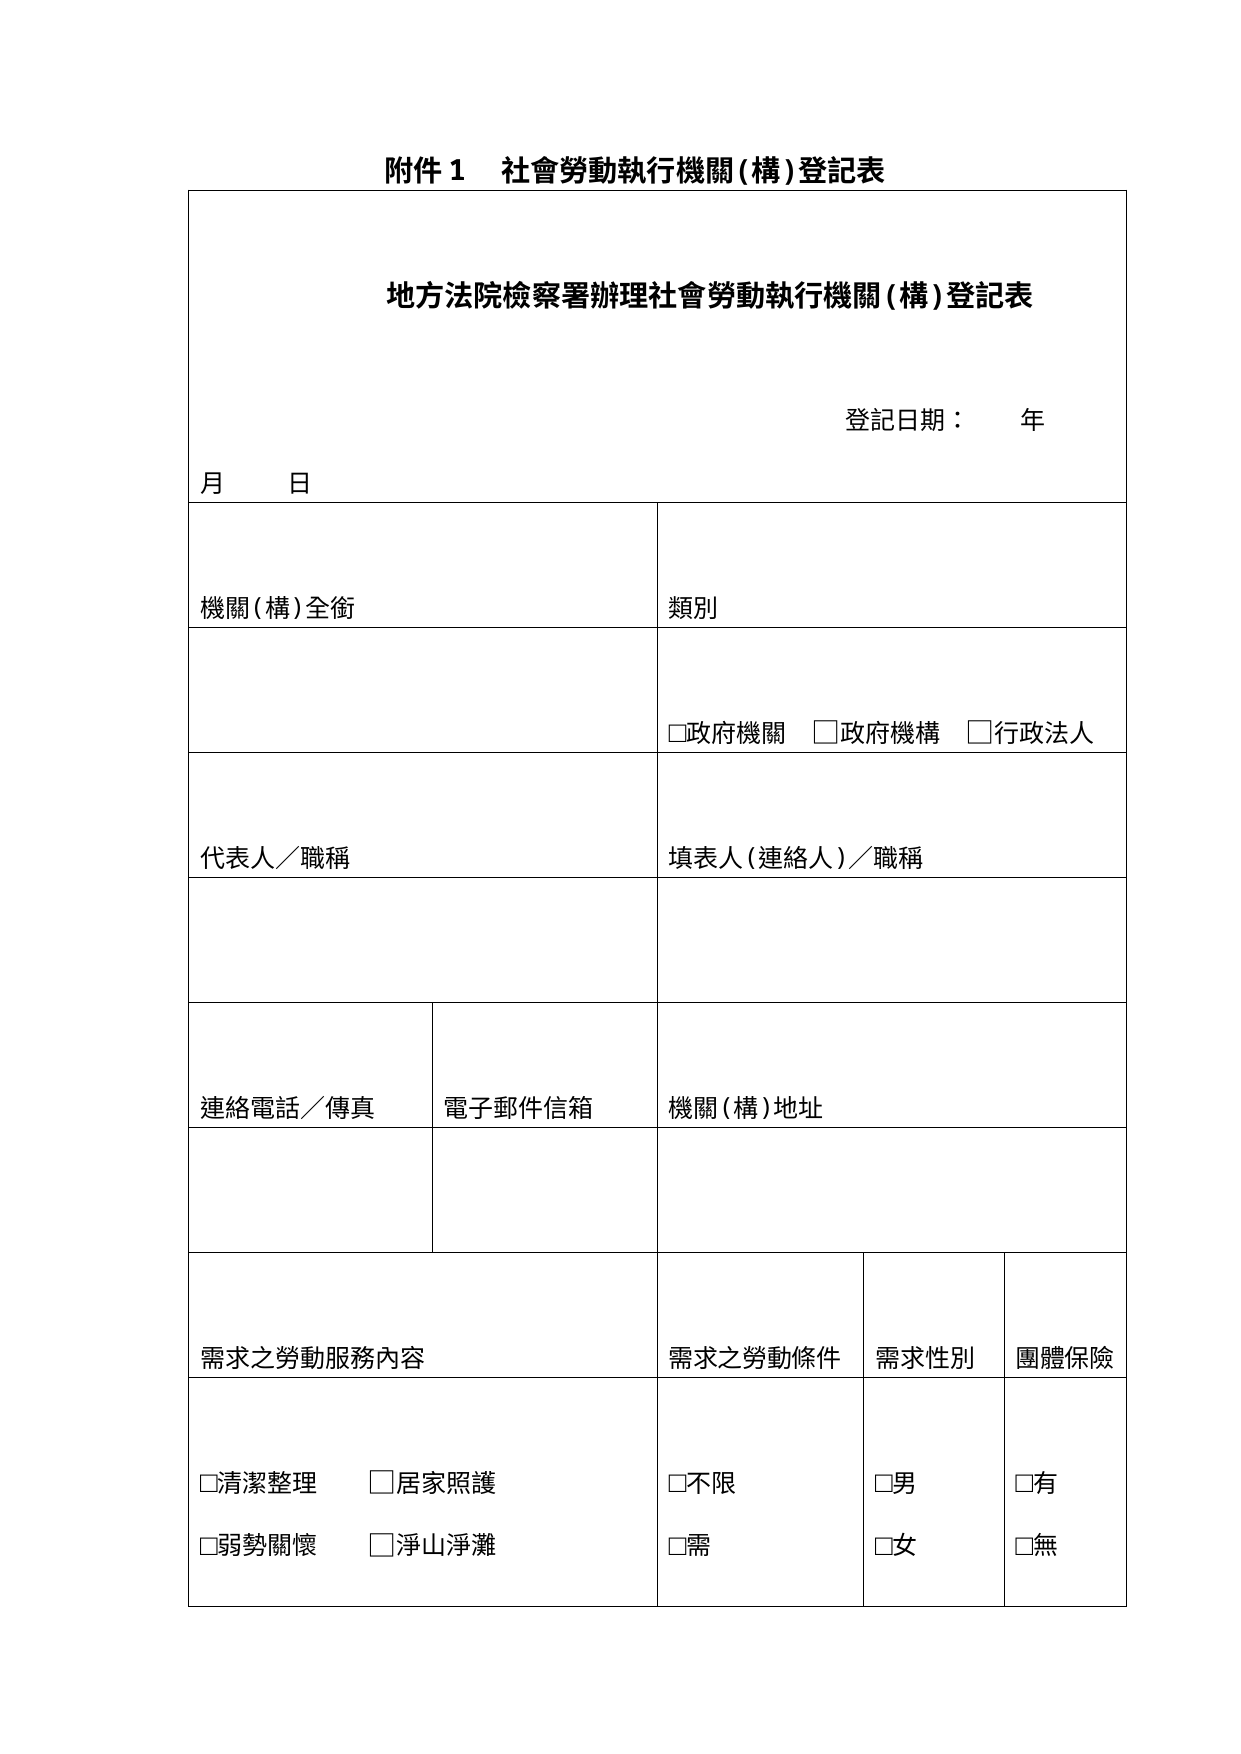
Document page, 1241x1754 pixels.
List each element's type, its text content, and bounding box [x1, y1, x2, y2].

table_cell 類別 [658, 503, 1126, 627]
table_cell [658, 1128, 1126, 1252]
table_cell □不限 □需 [658, 1378, 863, 1606]
table_cell 需求之勞動服務內容 [189, 1253, 657, 1377]
table_cell □政府機關 □政府機構 □行政法人 [658, 628, 1126, 752]
table_cell 連絡電話／傳真 [189, 1003, 432, 1127]
table_cell [658, 878, 1126, 1002]
table_cell 機關(構)地址 [658, 1003, 1126, 1127]
table_cell 團體保險 [1005, 1253, 1126, 1377]
table_cell □有 □無 [1005, 1378, 1126, 1606]
table_cell 代表人／職稱 [189, 753, 657, 877]
table_cell 機關(構)全銜 [189, 503, 657, 627]
table_cell [189, 628, 657, 752]
table_cell [433, 1128, 657, 1252]
table_cell 需求之勞動條件 [658, 1253, 863, 1377]
table_cell □男 □女 [864, 1378, 1004, 1606]
table_cell □清潔整理 □居家照護 □弱勢關懷 □淨山淨灘 [189, 1378, 657, 1606]
text 附件1 社會勞動執行機關(構)登記表 [177, 127, 1092, 189]
table_cell [189, 878, 657, 1002]
table_cell 電子郵件信箱 [433, 1003, 657, 1127]
table_cell 需求性別 [864, 1253, 1004, 1377]
table_cell 填表人(連絡人)／職稱 [658, 753, 1126, 877]
table_header 地方法院檢察署辦理社會勞動執行機關(構)登記表 登記日期： 年 月 日 [189, 191, 1126, 502]
table_cell [189, 1128, 432, 1252]
